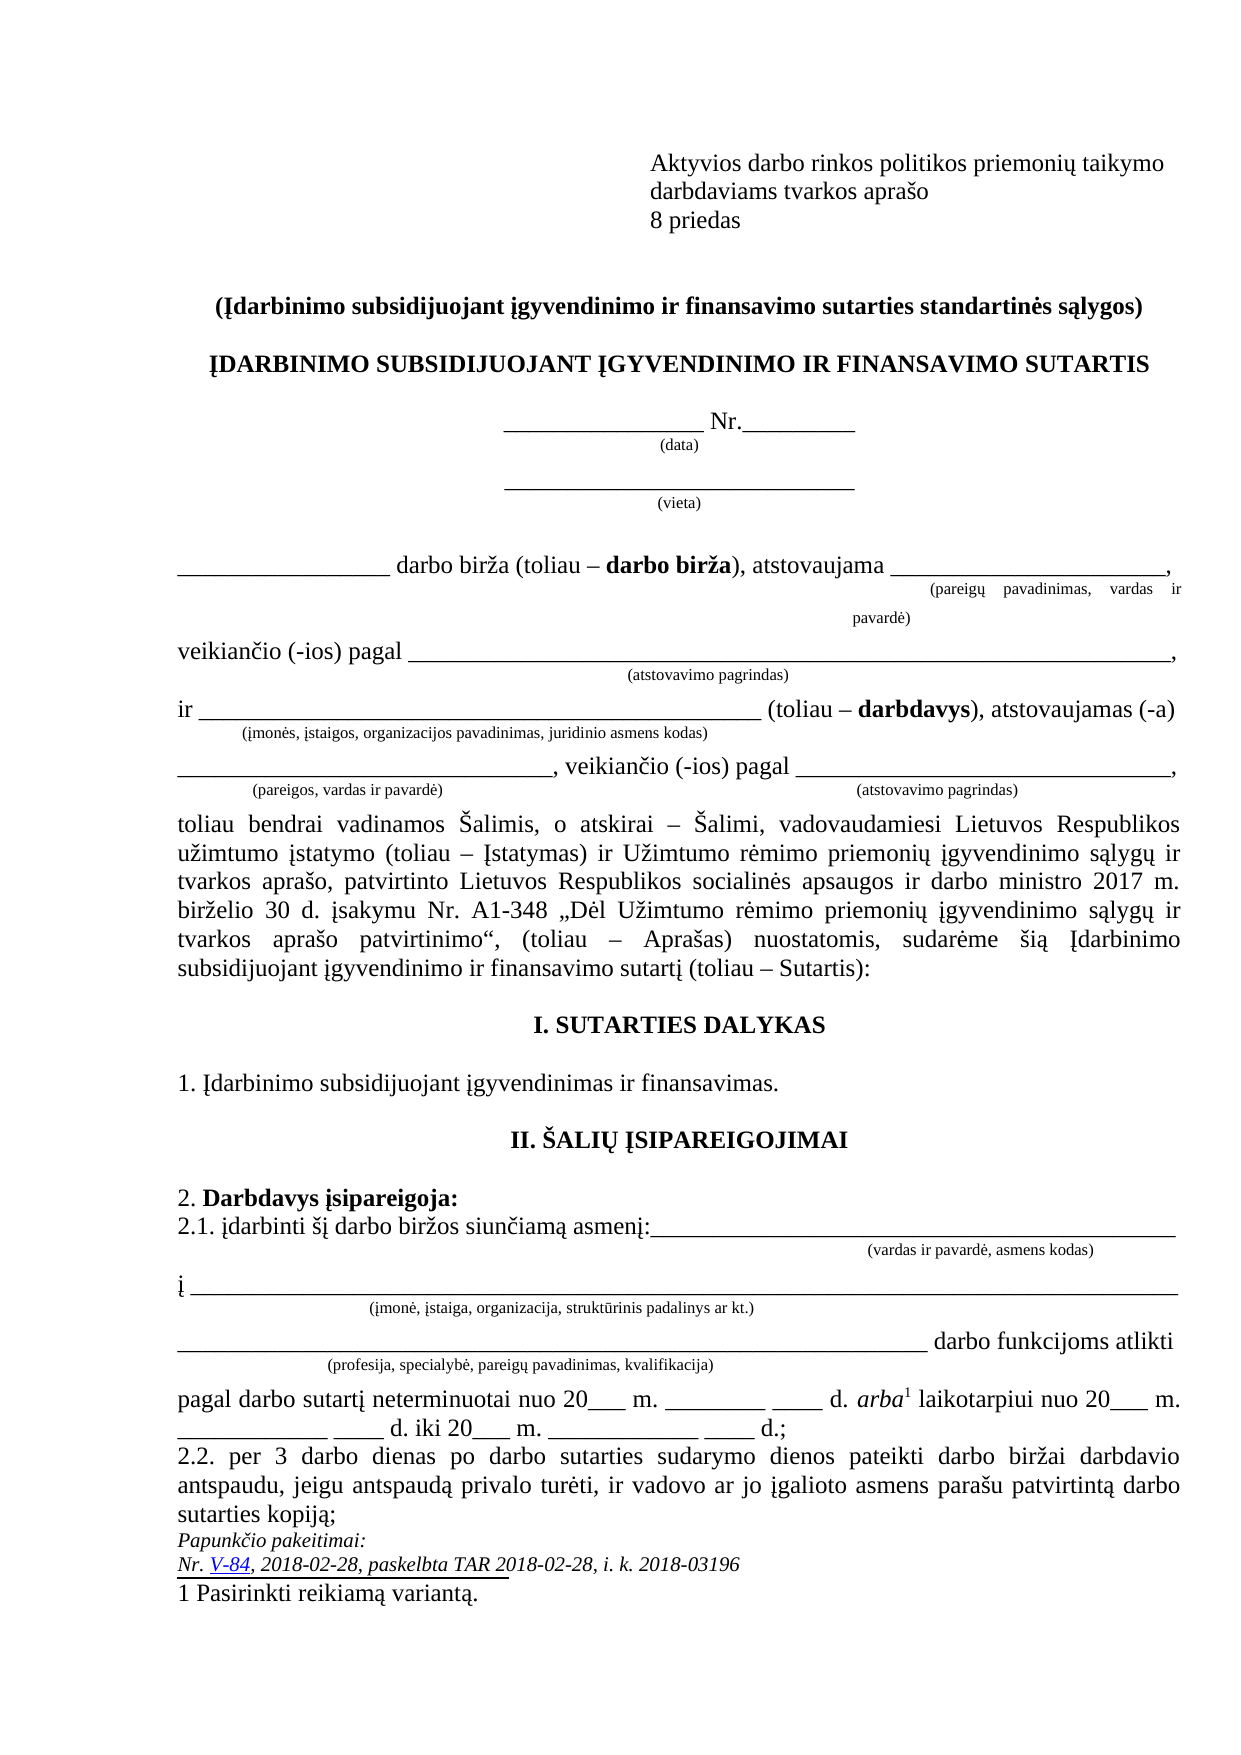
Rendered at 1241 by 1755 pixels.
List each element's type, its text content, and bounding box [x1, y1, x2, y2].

text (vieta) [177, 493, 1181, 521]
text _________________ darbo birža (toliau – darbo birža), atstovaujama ______________________, [177, 550, 1181, 579]
text 8 priedas [650, 205, 1181, 234]
text 2. Darbdavys įsipareigoja: [177, 1183, 1181, 1211]
text darbdaviams tvarkos aprašo [650, 176, 1181, 205]
text (įmonės, įstaigos, organizacijos pavadinimas, juridinio asmens kodas) [177, 723, 1181, 751]
text ____________________________________________________________ darbo funkcijoms atlikti [177, 1326, 1181, 1355]
text ir _____________________________________________ (toliau – darbdavys), atstovaujamas (-a) [177, 694, 1181, 723]
text Papunkčio pakeitimai: [177, 1528, 1181, 1552]
text (atstovavimo pagrindas) [552, 665, 1181, 694]
text (pareigos, vardas ir pavardė) (atstovavimo pagrindas) [177, 780, 1181, 809]
text (profesija, specialybė, pareigų pavadinimas, kvalifikacija) [252, 1355, 1181, 1384]
text (data) [177, 435, 1181, 464]
text 2.1. įdarbinti šį darbo biržos siunčiamą asmenį:__________________________________________ [177, 1211, 1181, 1240]
text ______________________________, veikiančio (-ios) pagal ______________________________, [177, 751, 1181, 780]
text 2.2. per 3 darbo dienas po darbo sutarties sudarymo dienos pateikti darbo biržai darbdavio antspaudu, jeigu antspaudą privalo turėti, ir vadovo ar jo įgalioto asmens parašu patvirtintą darbo sutarties kopiją; [177, 1441, 1181, 1528]
text I. Sutarties DALYKAS [177, 1010, 1181, 1039]
text ________________ Nr._________ [177, 406, 1181, 435]
text (pareigų pavadinimas, vardas ir pavardė) [852, 579, 1181, 636]
text ii. Šalių įsipareigojimai [177, 1125, 1181, 1154]
text Aktyvios darbo rinkos politikos priemonių taikymo [650, 148, 1181, 176]
text 1. Įdarbinimo subsidijuojant įgyvendinimas ir finansavimas. [177, 1068, 1181, 1096]
text Pasirinkti reikiamą variantą. [177, 1578, 1181, 1607]
text Nr. V-84, 2018-02-28, paskelbta TAR 2018-02-28, i. k. 2018-03196 [177, 1552, 1181, 1576]
text pagal darbo sutartį neterminuotai nuo 20___ m. ________ ____ d. arba laikotarpiui nuo 20___ m. ____________ ____ d. iki 20___ m. ____________ ____ d.; [177, 1384, 1181, 1441]
text į _______________________________________________________________________________ [177, 1269, 1181, 1298]
text ĮDARBINIMO SUBSIDIJUOJANT ĮGYVENDINIMO IR FINANSAVIMO SUTARTIS [177, 349, 1181, 378]
text veikiančio (-ios) pagal _____________________________________________________________, [177, 636, 1181, 665]
text (Įdarbinimo subsidijuojant įgyvendinimo ir finansavimo sutarties standartinės sąlygos) [177, 291, 1181, 320]
text (įmonė, įstaiga, organizacija, struktūrinis padalinys ar kt.) [177, 1298, 1181, 1326]
text (vardas ir pavardė, asmens kodas) [177, 1240, 1181, 1269]
text toliau bendrai vadinamos Šalimis, o atskirai – Šalimi, vadovaudamiesi Lietuvos Respublikos užimtumo įstatymo (toliau – Įstatymas) ir Užimtumo rėmimo priemonių įgyvendinimo sąlygų ir tvarkos aprašo, patvirtinto Lietuvos Respublikos socialinės apsaugos ir darbo ministro 2017 m. birželio 30 d. įsakymu Nr. A1-348 „Dėl Užimtumo rėmimo priemonių įgyvendinimo sąlygų ir tvarkos aprašo patvirtinimo“, (toliau – Aprašas) nuostatomis, sudarėme šią Įdarbinimo subsidijuojant įgyvendinimo ir finansavimo sutartį (toliau – Sutartis): [177, 809, 1181, 981]
text ____________________________ [177, 464, 1181, 493]
